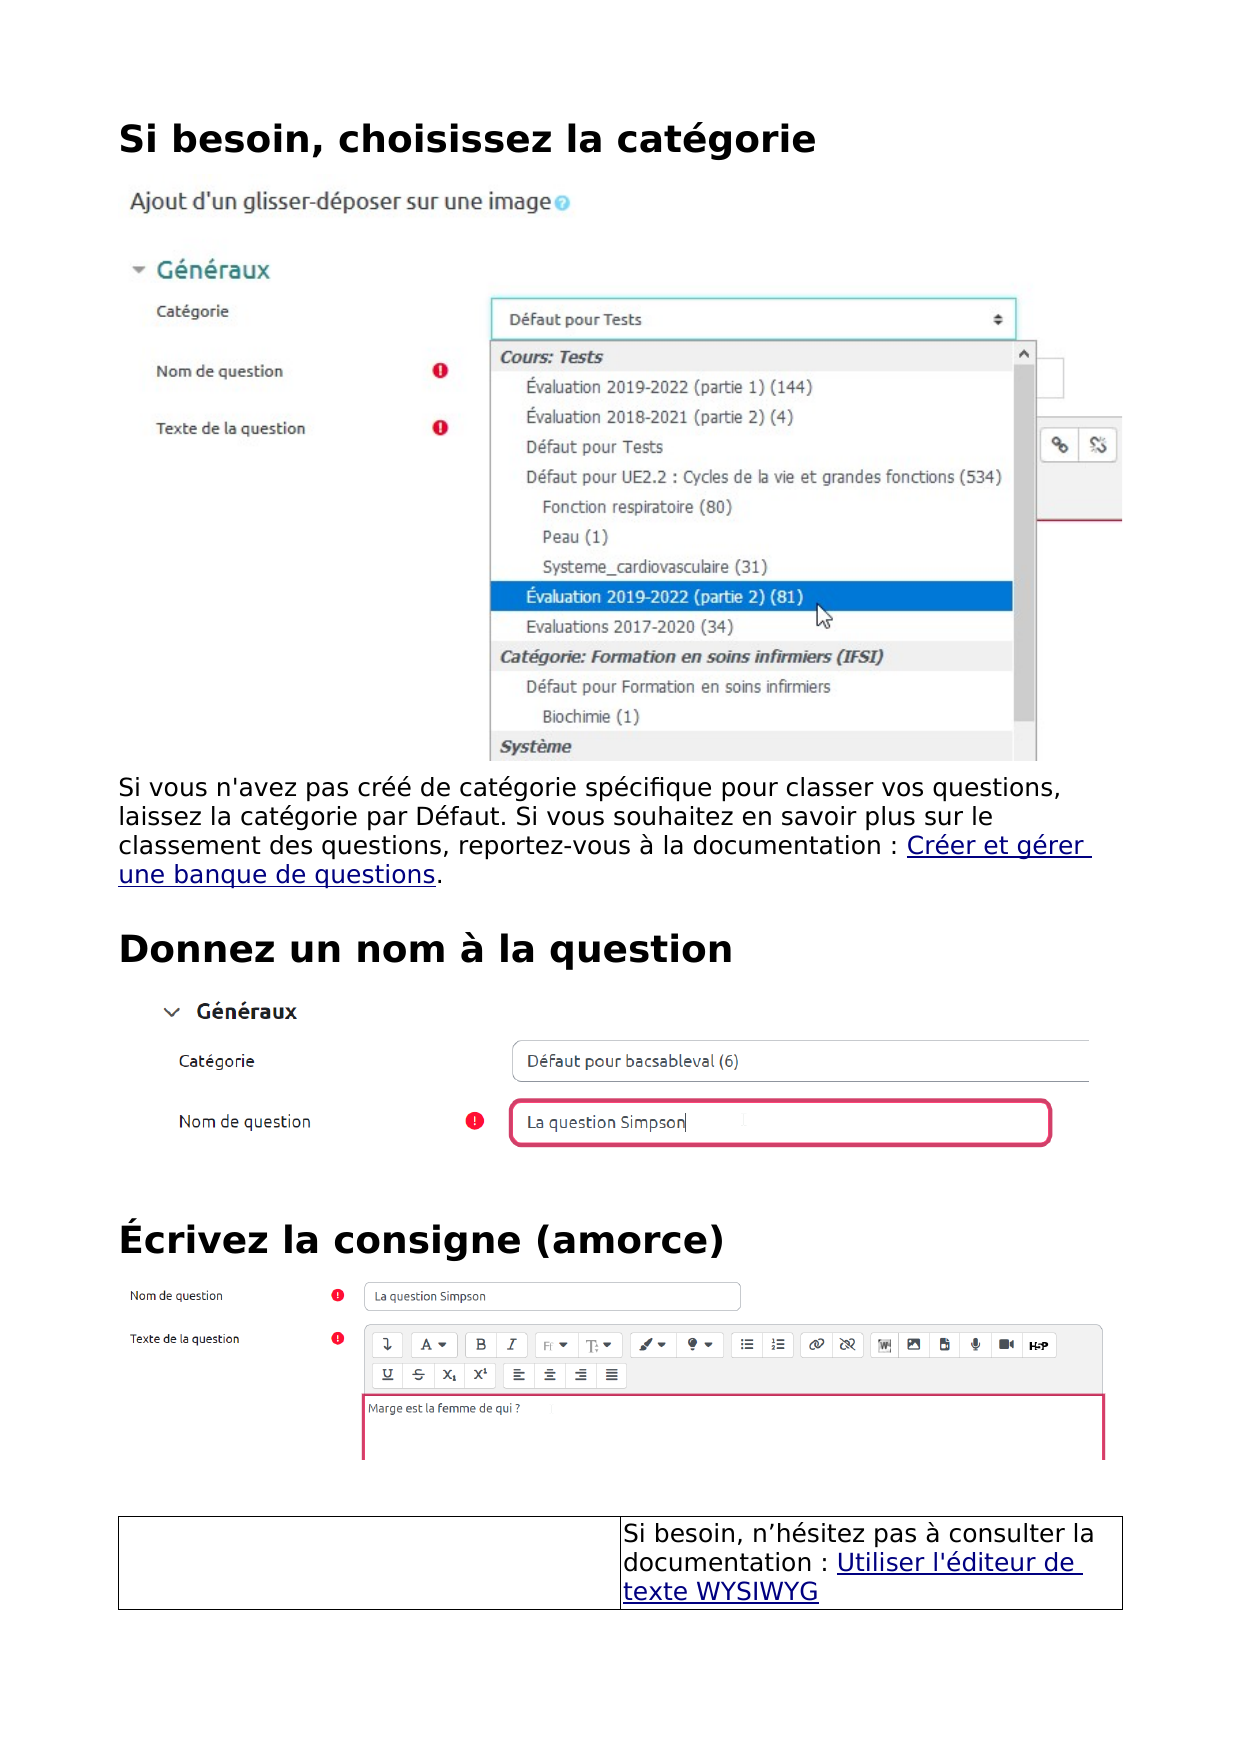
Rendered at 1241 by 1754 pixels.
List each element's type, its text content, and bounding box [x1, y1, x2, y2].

table_header Si besoin, n’hésitez pas à consulter la documentation : Utiliser l'éditeur de texte WYSIWYG [621, 1517, 1122, 1609]
table_header [119, 1517, 620, 1609]
text Si vous n'avez pas créé de catégorie spécifique pour classer vos questions, laissez la catégorie par Défaut. Si vous souhaitez en savoir plus sur le classement des questions, reportez-vous à la documentation : Créer et gérer une banque de questions. [118, 773, 1122, 890]
subtitle Si besoin, choisissez la catégorie [118, 118, 1122, 162]
picture [118, 174, 1123, 761]
picture [118, 1274, 1123, 1460]
picture [151, 983, 1089, 1152]
subtitle Donnez un nom à la question [118, 927, 1122, 971]
subtitle Écrivez la consigne (amorce) [118, 1218, 1122, 1262]
